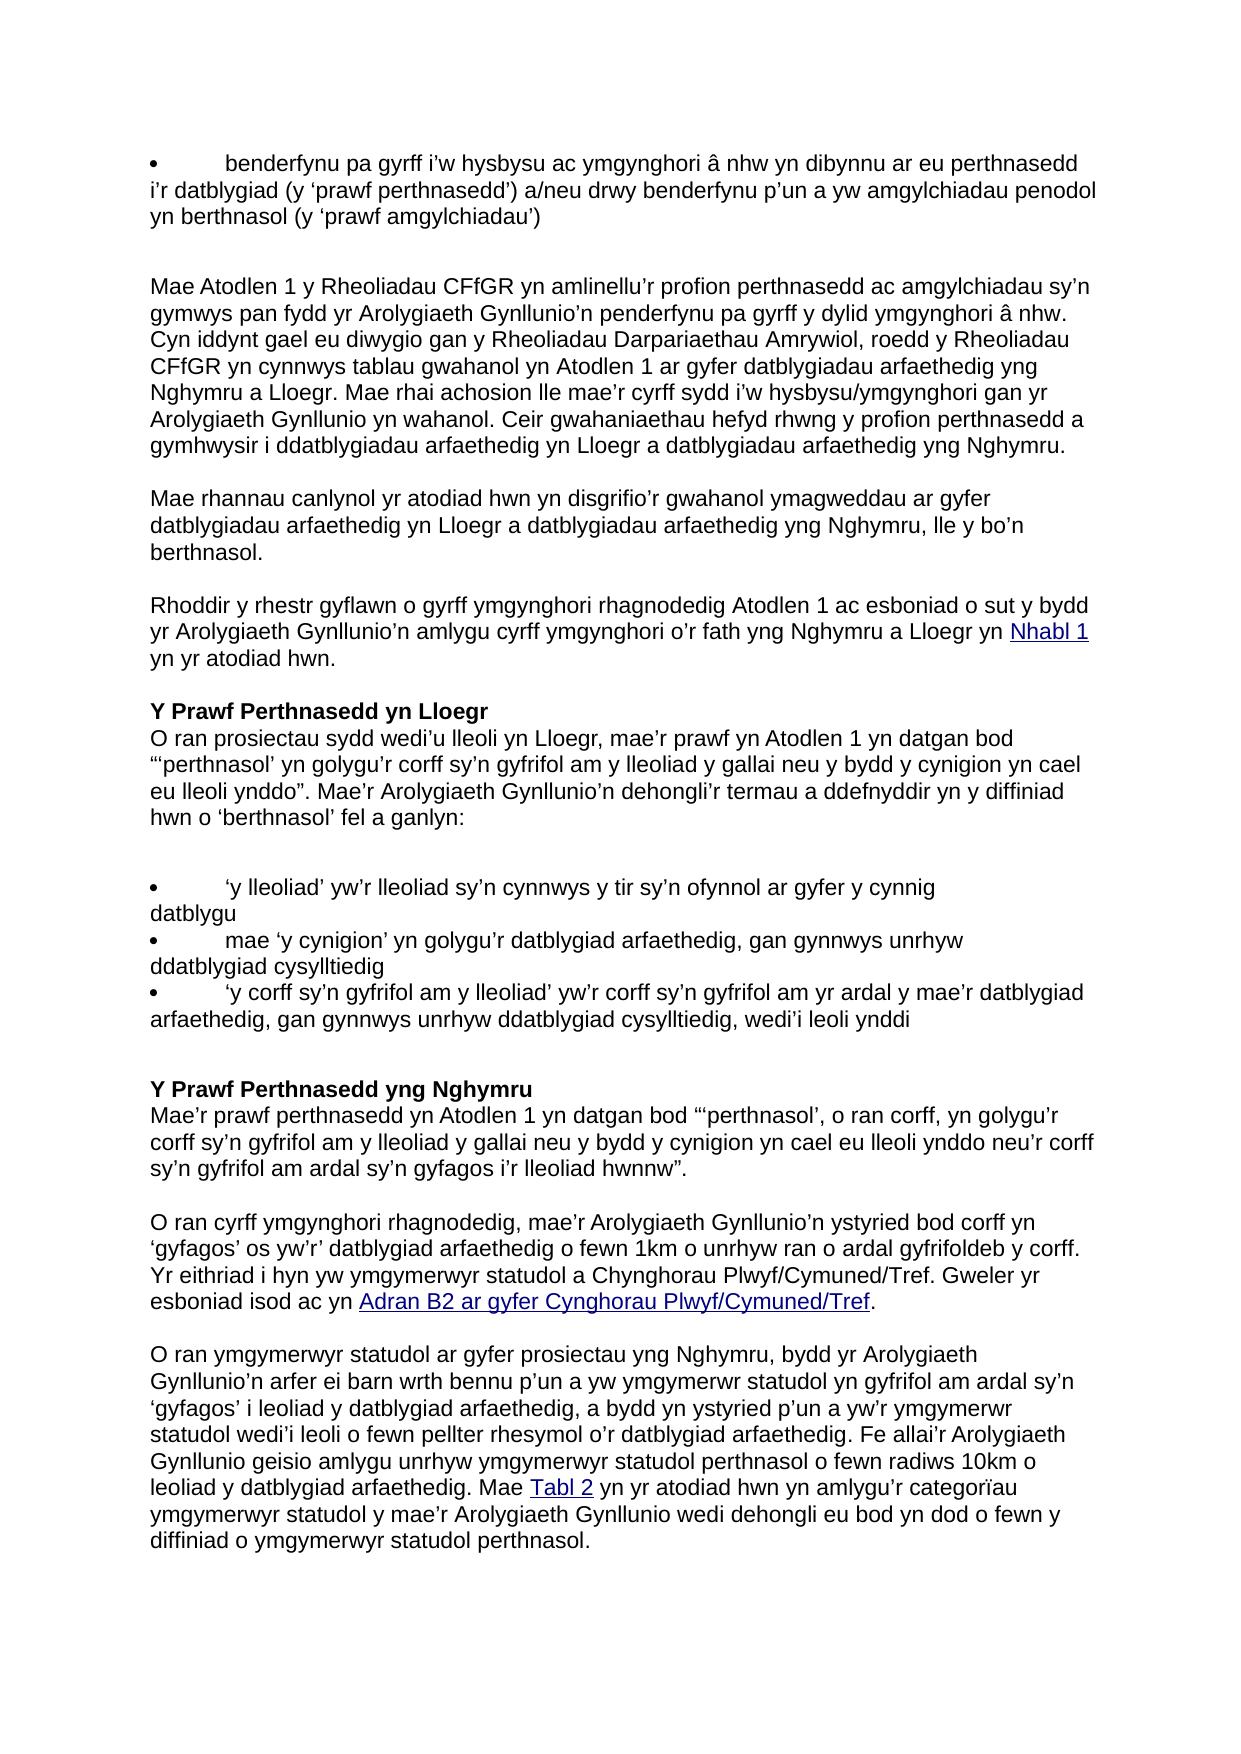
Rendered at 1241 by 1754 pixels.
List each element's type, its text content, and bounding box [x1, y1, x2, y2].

list benderfynu pa gyrff i’w hysbysu ac ymgynghori â nhw yn dibynnu ar eu perthnasedd i’r datblygiad (y ‘prawf perthnasedd’) a/neu drwy benderfynu p’un a yw amgylchiadau penodol yn berthnasol (y ‘prawf amgylchiadau’) [150, 150, 1097, 229]
list ‘y corff sy’n gyfrifol am y lleoliad’ yw’r corff sy’n gyfrifol am yr ardal y mae’r datblygiad arfaethedig, gan gynnwys unrhyw ddatblygiad cysylltiedig, wedi’i leoli ynddi [150, 979, 1097, 1032]
text O ran cyrff ymgynghori rhagnodedig, mae’r Arolygiaeth Gynllunio’n ystyried bod corff yn ‘gyfagos’ os yw’r’ datblygiad arfaethedig o fewn 1km o unrhyw ran o ardal gyfrifoldeb y corff. Yr eithriad i hyn yw ymgymerwyr statudol a Chynghorau Plwyf/Cymuned/Tref. Gweler yr esboniad isod ac yn Adran B2 ar gyfer Cynghorau Plwyf/Cymuned/Tref. [150, 1208, 1097, 1314]
text O ran ymgymerwyr statudol ar gyfer prosiectau yng Nghymru, bydd yr Arolygiaeth Gynllunio’n arfer ei barn wrth bennu p’un a yw ymgymerwr statudol yn gyfrifol am ardal sy’n ‘gyfagos’ i leoliad y datblygiad arfaethedig, a bydd yn ystyried p’un a yw’r ymgymerwr statudol wedi’i leoli o fewn pellter rhesymol o’r datblygiad arfaethedig. Fe allai’r Arolygiaeth Gynllunio geisio amlygu unrhyw ymgymerwyr statudol perthnasol o fewn radiws 10km o leoliad y datblygiad arfaethedig. Mae Tabl 2 yn yr atodiad hwn yn amlygu’r categorïau ymgymerwyr statudol y mae’r Arolygiaeth Gynllunio wedi dehongli eu bod yn dod o fewn y diffiniad o ymgymerwyr statudol perthnasol. [150, 1341, 1097, 1554]
list mae ‘y cynigion’ yn golygu’r datblygiad arfaethedig, gan gynnwys unrhyw ddatblygiad cysylltiedig [150, 927, 963, 979]
list ‘y lleoliad’ yw’r lleoliad sy’n cynnwys y tir sy’n ofynnol ar gyfer y cynnig datblygu [150, 874, 963, 927]
text Rhoddir y rhestr gyflawn o gyrff ymgynghori rhagnodedig Atodlen 1 ac esboniad o sut y bydd yr Arolygiaeth Gynllunio’n amlygu cyrff ymgynghori o’r fath yng Nghymru a Lloegr yn Nhabl 1 yn yr atodiad hwn. [150, 592, 1097, 671]
text Mae Atodlen 1 y Rheoliadau CFfGR yn amlinellu’r profion perthnasedd ac amgylchiadau sy’n gymwys pan fydd yr Arolygiaeth Gynllunio’n penderfynu pa gyrff y dylid ymgynghori â nhw. Cyn iddynt gael eu diwygio gan y Rheoliadau Darpariaethau Amrywiol, roedd y Rheoliadau CFfGR yn cynnwys tablau gwahanol yn Atodlen 1 ar gyfer datblygiadau arfaethedig yng Nghymru a Lloegr. Mae rhai achosion lle mae’r cyrff sydd i’w hysbysu/ymgynghori gan yr Arolygiaeth Gynllunio yn wahanol. Ceir gwahaniaethau hefyd rhwng y profion perthnasedd a gymhwysir i ddatblygiadau arfaethedig yn Lloegr a datblygiadau arfaethedig yng Nghymru. [150, 273, 1097, 459]
text Y Prawf Perthnasedd yng Nghymru [150, 1076, 1097, 1102]
text Y Prawf Perthnasedd yn Lloegr [150, 698, 1097, 724]
text O ran prosiectau sydd wedi’u lleoli yn Lloegr, mae’r prawf yn Atodlen 1 yn datgan bod “‘perthnasol’ yn golygu’r corff sy’n gyfrifol am y lleoliad y gallai neu y bydd y cynigion yn cael eu lleoli ynddo”. Mae’r Arolygiaeth Gynllunio’n dehongli’r termau a ddefnyddir yn y diffiniad hwn o ‘berthnasol’ fel a ganlyn: [150, 724, 1097, 831]
text Mae’r prawf perthnasedd yn Atodlen 1 yn datgan bod “‘perthnasol’, o ran corff, yn golygu’r corff sy’n gyfrifol am y lleoliad y gallai neu y bydd y cynigion yn cael eu lleoli ynddo neu’r corff sy’n gyfrifol am ardal sy’n gyfagos i’r lleoliad hwnnw”. [150, 1102, 1097, 1182]
text Mae rhannau canlynol yr atodiad hwn yn disgrifio’r gwahanol ymagweddau ar gyfer datblygiadau arfaethedig yn Lloegr a datblygiadau arfaethedig yng Nghymru, lle y bo’n berthnasol. [150, 485, 1097, 565]
